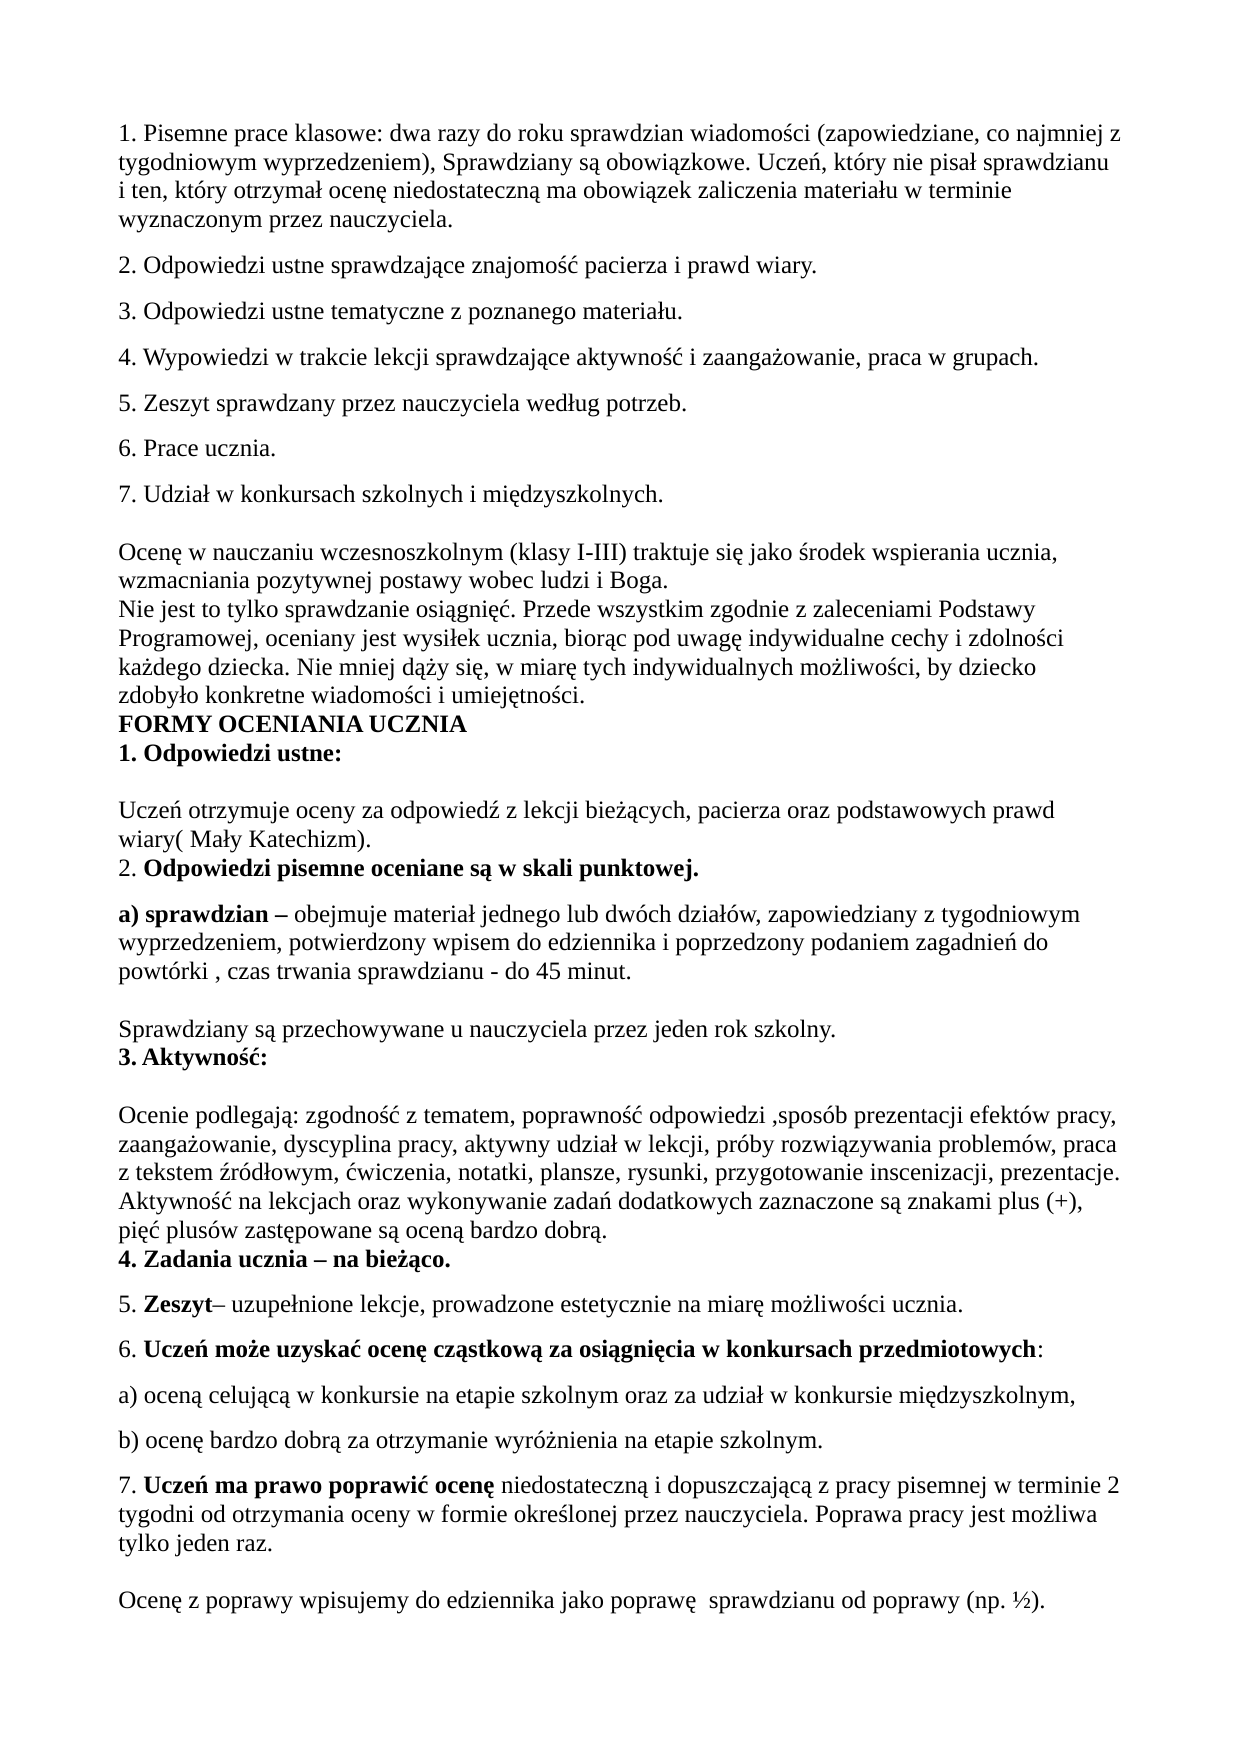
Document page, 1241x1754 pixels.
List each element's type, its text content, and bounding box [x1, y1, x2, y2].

text Ocenie podlegają: zgodność z tematem, poprawność odpowiedzi ,sposób prezentacji efektów pracy, zaangażowanie, dyscyplina pracy, aktywny udział w lekcji, próby rozwiązywania problemów, praca z tekstem źródłowym, ćwiczenia, notatki, plansze, rysunki, przygotowanie inscenizacji, prezentacje. [118, 1100, 1122, 1186]
text Ocenę z poprawy wpisujemy do edziennika jako poprawę sprawdzianu od poprawy (np. ½). [118, 1585, 1122, 1614]
text Nie jest to tylko sprawdzanie osiągnięć. Przede wszystkim zgodnie z zaleceniami Podstawy Programowej, oceniany jest wysiłek ucznia, biorąc pod uwagę indywidualne cechy i zdolności każdego dziecka. Nie mniej dąży się, w miarę tych indywidualnych możliwości, by dziecko zdobyło konkretne wiadomości i umiejętności. [118, 594, 1122, 709]
text 1. Odpowiedzi ustne: [118, 738, 1122, 767]
text a) oceną celującą w konkursie na etapie szkolnym oraz za udział w konkursie międzyszkolnym, [118, 1380, 1122, 1408]
text 4. Wypowiedzi w trakcie lekcji sprawdzające aktywność i zaangażowanie, praca w grupach. [118, 342, 1122, 371]
text 5. Zeszyt sprawdzany przez nauczyciela według potrzeb. [118, 388, 1122, 416]
text 7. Udział w konkursach szkolnych i międzyszkolnych. [118, 479, 1122, 508]
text 2. Odpowiedzi ustne sprawdzające znajomość pacierza i prawd wiary. [118, 250, 1122, 279]
text Aktywność na lekcjach oraz wykonywanie zadań dodatkowych zaznaczone są znakami plus (+), pięć plusów zastępowane są oceną bardzo dobrą. [118, 1186, 1122, 1244]
text 5. Zeszyt– uzupełnione lekcje, prowadzone estetycznie na miarę możliwości ucznia. [118, 1289, 1122, 1318]
text Sprawdziany są przechowywane u nauczyciela przez jeden rok szkolny. [118, 1014, 1122, 1042]
text 2. Odpowiedzi pisemne oceniane są w skali punktowej. [118, 853, 1122, 882]
text Uczeń otrzymuje oceny za odpowiedź z lekcji bieżących, pacierza oraz podstawowych prawd wiary( Mały Katechizm). [118, 796, 1122, 853]
text b) ocenę bardzo dobrą za otrzymanie wyróżnienia na etapie szkolnym. [118, 1425, 1122, 1454]
text a) sprawdzian – obejmuje materiał jednego lub dwóch działów, zapowiedziany z tygodniowym wyprzedzeniem, potwierdzony wpisem do edziennika i poprzedzony podaniem zagadnień do powtórki , czas trwania sprawdzianu - do 45 minut. [118, 899, 1122, 985]
text 1. Pisemne prace klasowe: dwa razy do roku sprawdzian wiadomości (zapowiedziane, co najmniej z tygodniowym wyprzedzeniem), Sprawdziany są obowiązkowe. Uczeń, który nie pisał sprawdzianu i ten, który otrzymał ocenę niedostateczną ma obowiązek zaliczenia materiału w terminie wyznaczonym przez nauczyciela. [118, 118, 1122, 233]
text 7. Uczeń ma prawo poprawić ocenę niedostateczną i dopuszczającą z pracy pisemnej w terminie 2 tygodni od otrzymania oceny w formie określonej przez nauczyciela. Poprawa pracy jest możliwa tylko jeden raz. [118, 1470, 1122, 1557]
text 6. Prace ucznia. [118, 433, 1122, 462]
text FORMY OCENIANIA UCZNIA [118, 709, 1122, 738]
text 6. Uczeń może uzyskać ocenę cząstkową za osiągnięcia w konkursach przedmiotowych: [118, 1334, 1122, 1363]
text Ocenę w nauczaniu wczesnoszkolnym (klasy I-III) traktuje się jako środek wspierania ucznia, wzmacniania pozytywnej postawy wobec ludzi i Boga. [118, 537, 1122, 594]
text 4. Zadania ucznia – na bieżąco. [118, 1244, 1122, 1272]
text 3. Odpowiedzi ustne tematyczne z poznanego materiału. [118, 296, 1122, 325]
text 3. Aktywność: [118, 1042, 1122, 1071]
